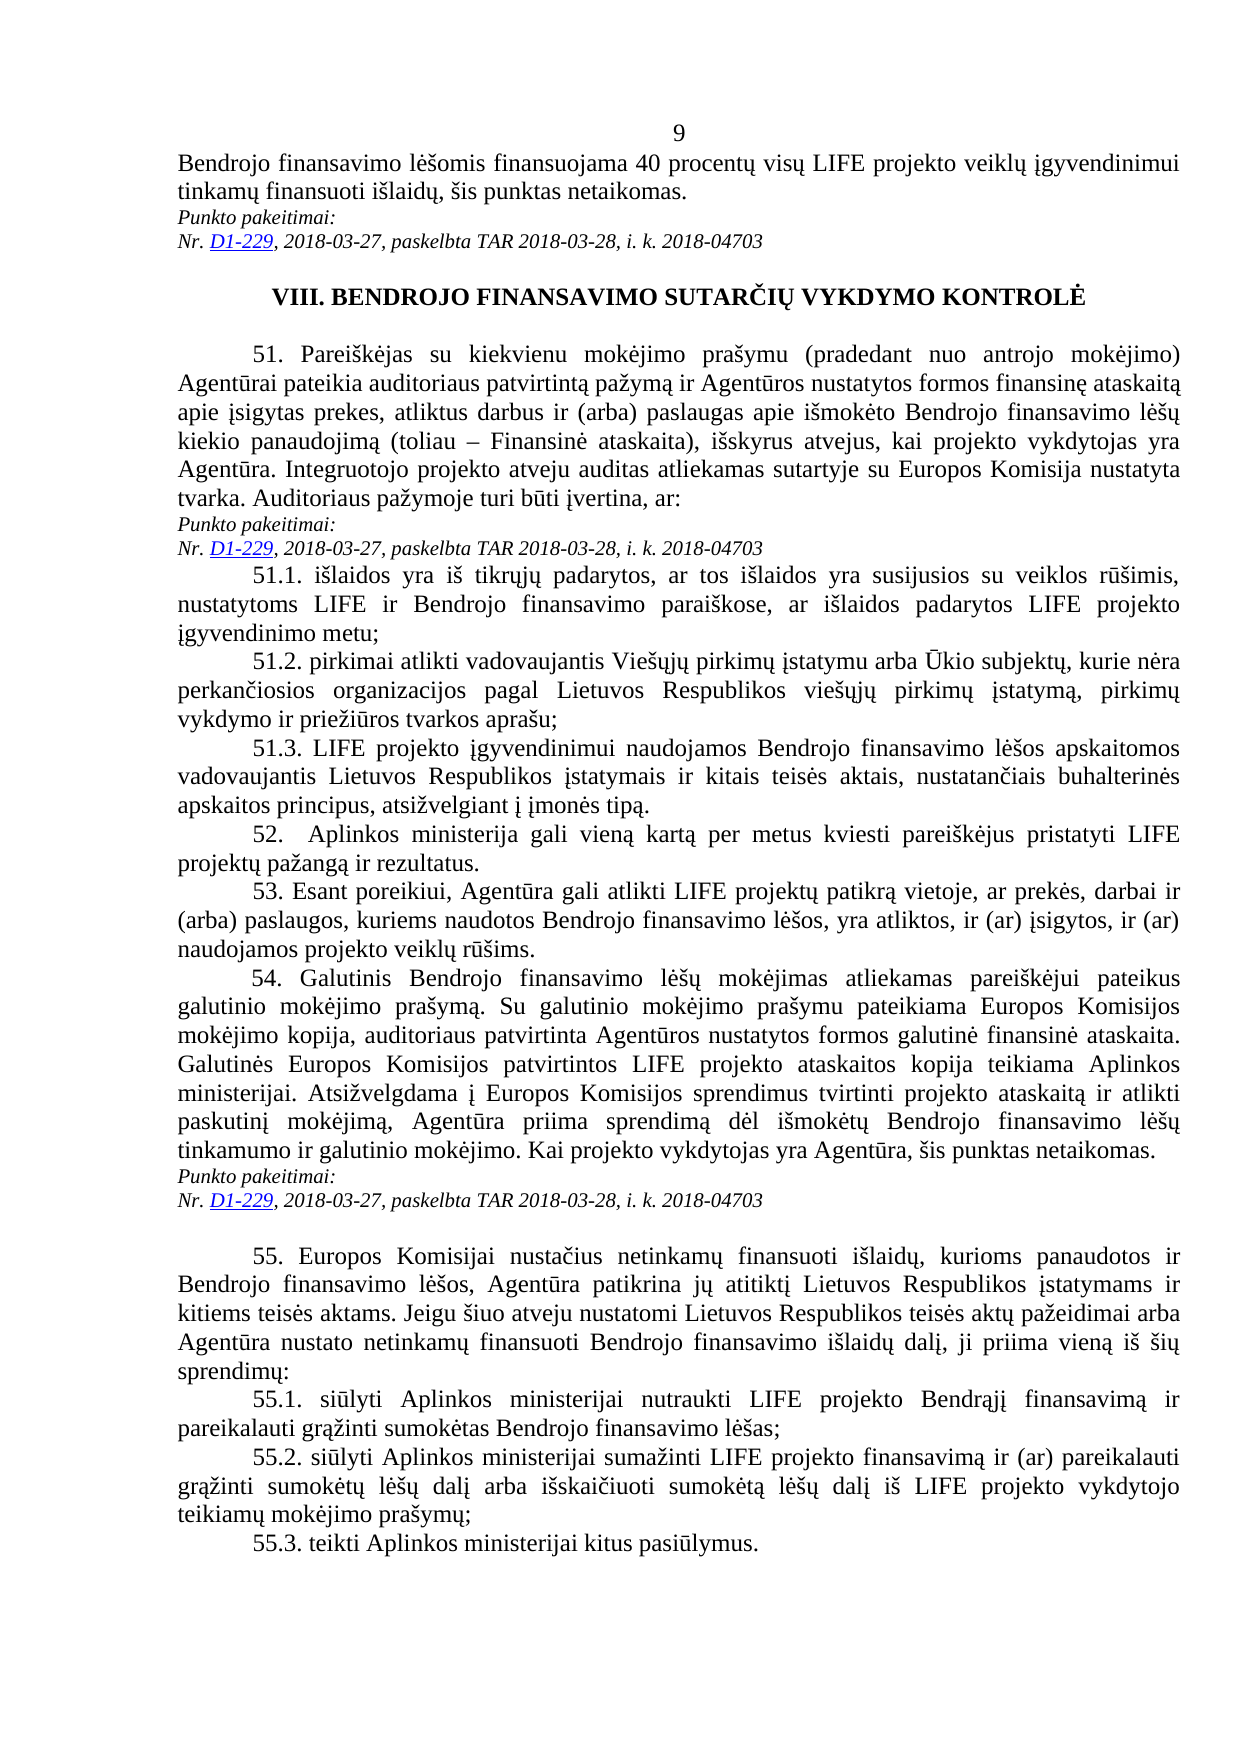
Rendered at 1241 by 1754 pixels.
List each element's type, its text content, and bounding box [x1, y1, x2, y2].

text 52. Aplinkos ministerija gali vieną kartą per metus kviesti pareiškėjus pristatyti LIFE projektų pažangą ir rezultatus. [177, 819, 1181, 876]
text 55.3. teikti Aplinkos ministerijai kitus pasiūlymus. [177, 1528, 1181, 1557]
text Nr. D1-229, 2018-03-27, paskelbta TAR 2018-03-28, i. k. 2018-04703 [177, 229, 1181, 253]
text Nr. D1-229, 2018-03-27, paskelbta TAR 2018-03-28, i. k. 2018-04703 [177, 536, 1181, 560]
text Punkto pakeitimai: [177, 205, 1181, 229]
text Nr. D1-229, 2018-03-27, paskelbta TAR 2018-03-28, i. k. 2018-04703 [177, 1188, 1181, 1212]
text 51.2. pirkimai atlikti vadovaujantis Viešųjų pirkimų įstatymu arba Ūkio subjektų, kurie nėra perkančiosios organizacijos pagal Lietuvos Respublikos viešųjų pirkimų įstatymą, pirkimų vykdymo ir priežiūros tvarkos aprašu; [177, 646, 1181, 733]
text 51. Pareiškėjas su kiekvienu mokėjimo prašymu (pradedant nuo antrojo mokėjimo) Agentūrai pateikia auditoriaus patvirtintą pažymą ir Agentūros nustatytos formos finansinę ataskaitą apie įsigytas prekes, atliktus darbus ir (arba) paslaugas apie išmokėto Bendrojo finansavimo lėšų kiekio panaudojimą (toliau – Finansinė ataskaita), išskyrus atvejus, kai projekto vykdytojas yra Agentūra. Integruotojo projekto atveju auditas atliekamas sutartyje su Europos Komisija nustatyta tvarka. Auditoriaus pažymoje turi būti įvertina, ar: [177, 339, 1181, 512]
text 55. Europos Komisijai nustačius netinkamų finansuoti išlaidų, kurioms panaudotos ir Bendrojo finansavimo lėšos, Agentūra patikrina jų atitiktį Lietuvos Respublikos įstatymams ir kitiems teisės aktams. Jeigu šiuo atveju nustatomi Lietuvos Respublikos teisės aktų pažeidimai arba Agentūra nustato netinkamų finansuoti Bendrojo finansavimo išlaidų dalį, ji priima vieną iš šių sprendimų: [177, 1241, 1181, 1384]
text 54. Galutinis Bendrojo finansavimo lėšų mokėjimas atliekamas pareiškėjui pateikus galutinio mokėjimo prašymą. Su galutinio mokėjimo prašymu pateikiama Europos Komisijos mokėjimo kopija, auditoriaus patvirtinta Agentūros nustatytos formos galutinė finansinė ataskaita. Galutinės Europos Komisijos patvirtintos LIFE projekto ataskaitos kopija teikiama Aplinkos ministerijai. Atsižvelgdama į Europos Komisijos sprendimus tvirtinti projekto ataskaitą ir atlikti paskutinį mokėjimą, Agentūra priima sprendimą dėl išmokėtų Bendrojo finansavimo lėšų tinkamumo ir galutinio mokėjimo. Kai projekto vykdytojas yra Agentūra, šis punktas netaikomas. [177, 963, 1181, 1164]
text 55.1. siūlyti Aplinkos ministerijai nutraukti LIFE projekto Bendrąjį finansavimą ir pareikalauti grąžinti sumokėtas Bendrojo finansavimo lėšas; [177, 1384, 1181, 1442]
text 51.1. išlaidos yra iš tikrųjų padarytos, ar tos išlaidos yra susijusios su veiklos rūšimis, nustatytoms LIFE ir Bendrojo finansavimo paraiškose, ar išlaidos padarytos LIFE projekto įgyvendinimo metu; [177, 560, 1181, 646]
text 51.3. LIFE projekto įgyvendinimui naudojamos Bendrojo finansavimo lėšos apskaitomos vadovaujantis Lietuvos Respublikos įstatymais ir kitais teisės aktais, nustatančiais buhalterinės apskaitos principus, atsižvelgiant į įmonės tipą. [177, 733, 1181, 819]
text 53. Esant poreikiui, Agentūra gali atlikti LIFE projektų patikrą vietoje, ar prekės, darbai ir (arba) paslaugos, kuriems naudotos Bendrojo finansavimo lėšos, yra atliktos, ir (ar) įsigytos, ir (ar) naudojamos projekto veiklų rūšims. [177, 876, 1181, 963]
text Punkto pakeitimai: [177, 1164, 1181, 1188]
text VIII. Bendrojo finansavimo SUTARČIŲ VYKDYMO KONTROLĖ [177, 282, 1181, 311]
text Punkto pakeitimai: [177, 512, 1181, 536]
text 55.2. siūlyti Aplinkos ministerijai sumažinti LIFE projekto finansavimą ir (ar) pareikalauti grąžinti sumokėtų lėšų dalį arba išskaičiuoti sumokėtą lėšų dalį iš LIFE projekto vykdytojo teikiamų mokėjimo prašymų; [177, 1442, 1181, 1528]
text Bendrojo finansavimo lėšomis finansuojama 40 procentų visų LIFE projekto veiklų įgyvendinimui tinkamų finansuoti išlaidų, šis punktas netaikomas. [177, 148, 1181, 205]
